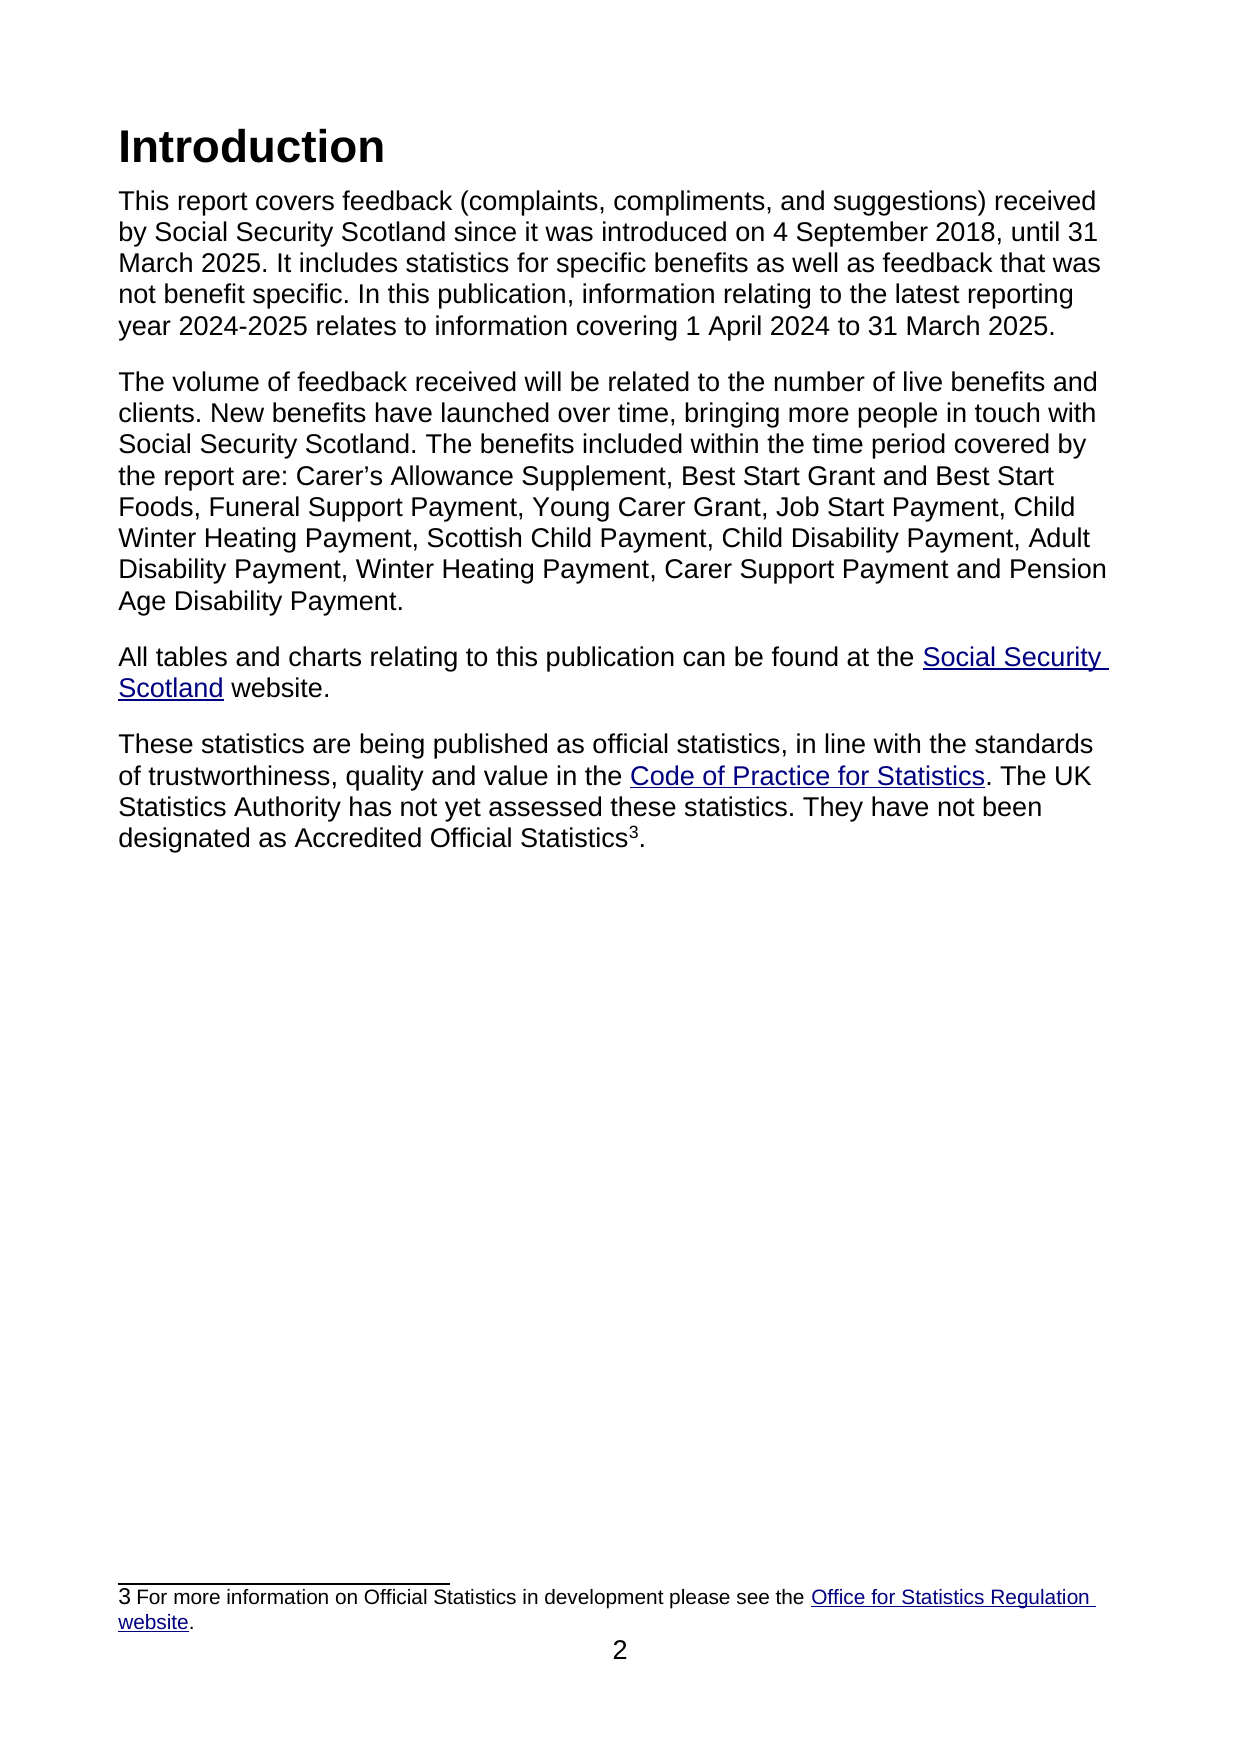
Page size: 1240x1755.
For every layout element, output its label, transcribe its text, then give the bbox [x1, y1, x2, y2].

subtitle Introduction [118, 120, 1121, 173]
text All tables and charts relating to this publication can be found at the Social Security Scotland website. [118, 641, 1121, 704]
text The volume of feedback received will be related to the number of live benefits and clients. New benefits have launched over time, bringing more people in touch with Social Security Scotland. The benefits included within the time period covered by the report are: Carer’s Allowance Supplement, Best Start Grant and Best Start Foods, Funeral Support Payment, Young Carer Grant, Job Start Payment, Child Winter Heating Payment, Scottish Child Payment, Child Disability Payment, Adult Disability Payment, Winter Heating Payment, Carer Support Payment and Pension Age Disability Payment. [118, 366, 1121, 616]
text For more information on Official Statistics in development please see the Office for Statistics Regulation website. [118, 1584, 1121, 1634]
text These statistics are being published as official statistics, in line with the standards of trustworthiness, quality and value in the Code of Practice for Statistics. The UK Statistics Authority has not yet assessed these statistics. They have not been designated as Accredited Official Statistics. [118, 729, 1121, 854]
text This report covers feedback (complaints, compliments, and suggestions) received by Social Security Scotland since it was introduced on 4 September 2018, until 31 March 2025. It includes statistics for specific benefits as well as feedback that was not benefit specific. In this publication, information relating to the latest reporting year 2024-2025 relates to information covering 1 April 2024 to 31 March 2025. [118, 185, 1121, 341]
